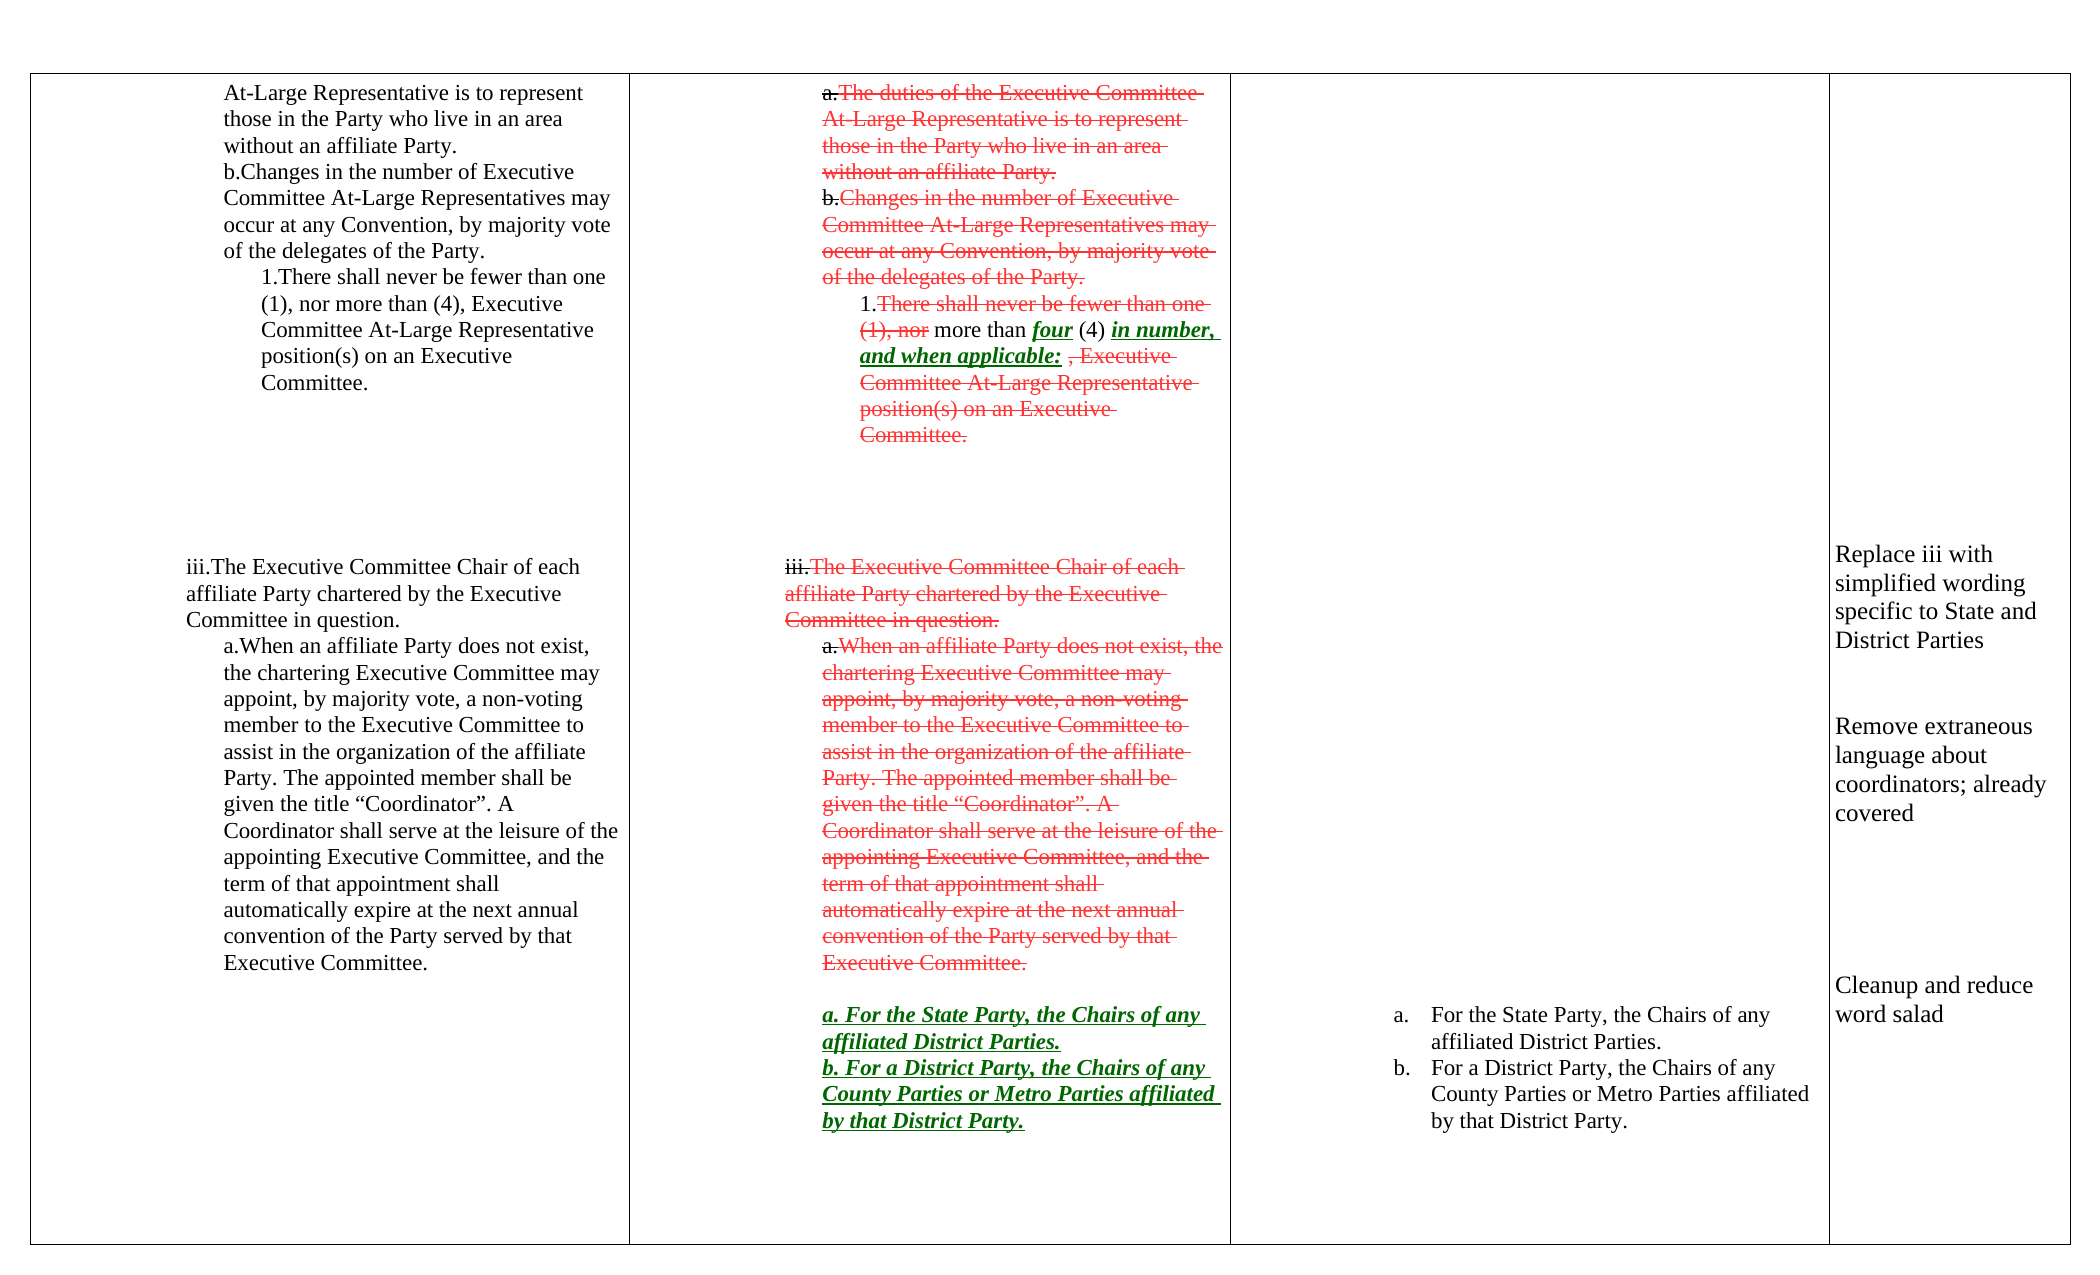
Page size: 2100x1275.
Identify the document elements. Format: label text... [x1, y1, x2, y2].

table_cell PARTY ORGANIZATION State Party The purpose for which the State Party is organized is to implement and give voice to the principles embodied in the platform of the State Party by: Nominating candidates for federal, statewide and local elections in Kentucky and supporting candidates for political office. Promoting membership in the State Party. Promoting and coordinating affiliate organizations throughout the state. Entering into political information activities. The State Party shall charter District Parties within the Congressional Districts legally defined by the Commonwealth of Kentucky. Affiliate Parties Affiliate Parties exist as a subsidiary of the State Party, to assist the State Party in its stated purpose and goals, engage in outreach activities to recruit new Voting Members, and assist with procedures to nomination of candidates for political office, in accordance with this Constitution, Bylaws, and Operating Rules. There shall not be more than one Affiliate Party for the same political subdivision. An Affiliate Party shall not exist without a Chartering Party. District Parties shall: Charter County Parties within counties where a majority of the population of that county lives within the Congressional District. Because of the nature of Jefferson County, that District Party may affiliate Metro Parties. A Metro Party shall be aligned to the boundaries of a Louisville Metro Council district and functionally equivalent to a County Party. Assist with coordinating cross-boundary activities with its Affiliate Parties. A County or Metro Party shall: Fill out that Party with Precinct Captains Build and train a grassroots organization of Libertarian Party activists for duly-nominated candidates of the Libertarian Party of Kentucky to contact. An Affiliate Party is considered “in good standing” if it has been chartered and has not since been dissolved, and is in compliance with all requirements of the Constitution and other governing documents, and Kentucky campaign finance law. If an Affiliate Party fails to stay in good standing, it shall have a period of twenty-one (21) days from the time of notification to come into in good standing, or that Party is to be dissolved. Disbursement of Funds to Affiliate Parties by State Party No disbursement shall be made to any Affiliate Party that is not in good standing at the time disbursements are made. Donations, after deducting any transaction fees, shall be disbursed quarterly using the following formula: If the donor lives in an area without an Affiliate Party, or lives outside the state, the donation will remain with the State Party. If the donor lives in an area with an affiliated District Party, the District Party shall be allocated one-third (1/3) of the donation, rounded to the nearest penny. If a donor who lives in an area with an affiliated County Party or Metro Party, the County Party or Metro Party shall be allocated one-half (1/2) of the donation, rounded to the nearest penny. A donor may request a different formula, however, if that formula deprives any Party the amount they would otherwise receive from the minimum donation requirements of Annual Dues, then the donation shall not be considered Annual Dues for any Party. The disbursement formula in this section shall be applied retroactively from January 2015 to present through incremental corrections on a timeline deemed appropriate by the State Party Executive Committee. Party Governance Between conventions, a Party shall be governed by an Executive Committee, functioning as the Board of Directors, empowered to collect and expend funds, operate day-to-day tasks, and act on behalf of Voting Members as specified in, and limited by, State Law and State Administrative Regulations, this Constitution, and the Bylaws and Operating Rules. The voting members of an Executive Committee shall be the officers (Chair, Vice-Chair and/or Secretary, and Treasurer, who must be seated), At-Large Representatives not to exceed four (4) in number, and when applicable: For the State Party, the Chairs of any affiliated District Parties. For a District Party, the Chairs of any County Parties or Metro Parties affiliated by that District Party. For a County or Metro Party, the Precinct Captain Chair, elected from among the Precinct Captains of the County or Metro Party. Specific duties of named positions of a committee shall be outlined in Operating Rules. An Executive Committee may create and populate sub-committees or other positions of that committee as outlined in Operating Rules. In no event shall a person serve as a voting member on more than one Executive Committee, except as defined in this Constitution. To be a voting member on any committee of a Party, a person must be a Voting Member of that Party. Any committee member who is not a Voting Member shall be given ten (10) business thirty (30) days, upon notification, to become a Voting Member of that Party or they are automatically recalled from office. A committee may appoint non-voting members, who report to and serve at the leisure of the committee, as consultants to facilitate or operate any part of their duties. In no case shall a single term of office on any committee exceed twenty-five (25) months; violation shall result in automatic recall from office. Provisions to ensure active and accountable committees, to remove or recall a member of a committee, and to prevent conflicts of interest, along with penalties for failure to conform, shall be adopted in Operating Rules. Meeting by electronic means may be permitted, and outlined in Operating Rules. All actions taken by a Party shall be transparent. No action may be taken while in Executive Session. All Party records shall be made available in electronic format to any Voting Member at no cost. When any provision of this Constitution is triggered by action or inaction, its effects shall be immediate, regardless of acknowledgment by a committee. A Chartering Party shall be responsible for Affiliate Party compliance with this Constitution. Dissolution of Parties An Affiliate Party may vote to be dissolved. The State Party or the Chartering Party may dissolve an Affiliate Party, and any Officer of that Affiliate Party shall recuse themselves from such vote. If an Affiliate Party is to be dissolved, the State Party Executive Committee may, within seven (7) days, alternatively choose to call a convention for that Affiliate Party, in accordance with this convention, to remedy the issue(s) which triggered dissolution. If a convention is not called within seven (7) days, that Affiliate Party is immediately dissolved. A District Party, County Party, or Metro Party that has been dissolved shall transfer all Party Resources, and a list of outstanding duties and obligations, to the State Party. If the State Party is dissolved, its final act shall be to transfer all Party Resources, and a list of outstanding obligations, to the National Party. When a Party has been dissolved, all titles and rights granted to members, as a function of that Party, are revoked. [1231, 74, 1829, 1244]
table_cell Replace iii with simplified wording specific to State and District Parties Remove extraneous language about coordinators; already covered Cleanup and reduce word salad [1830, 74, 2070, 1244]
